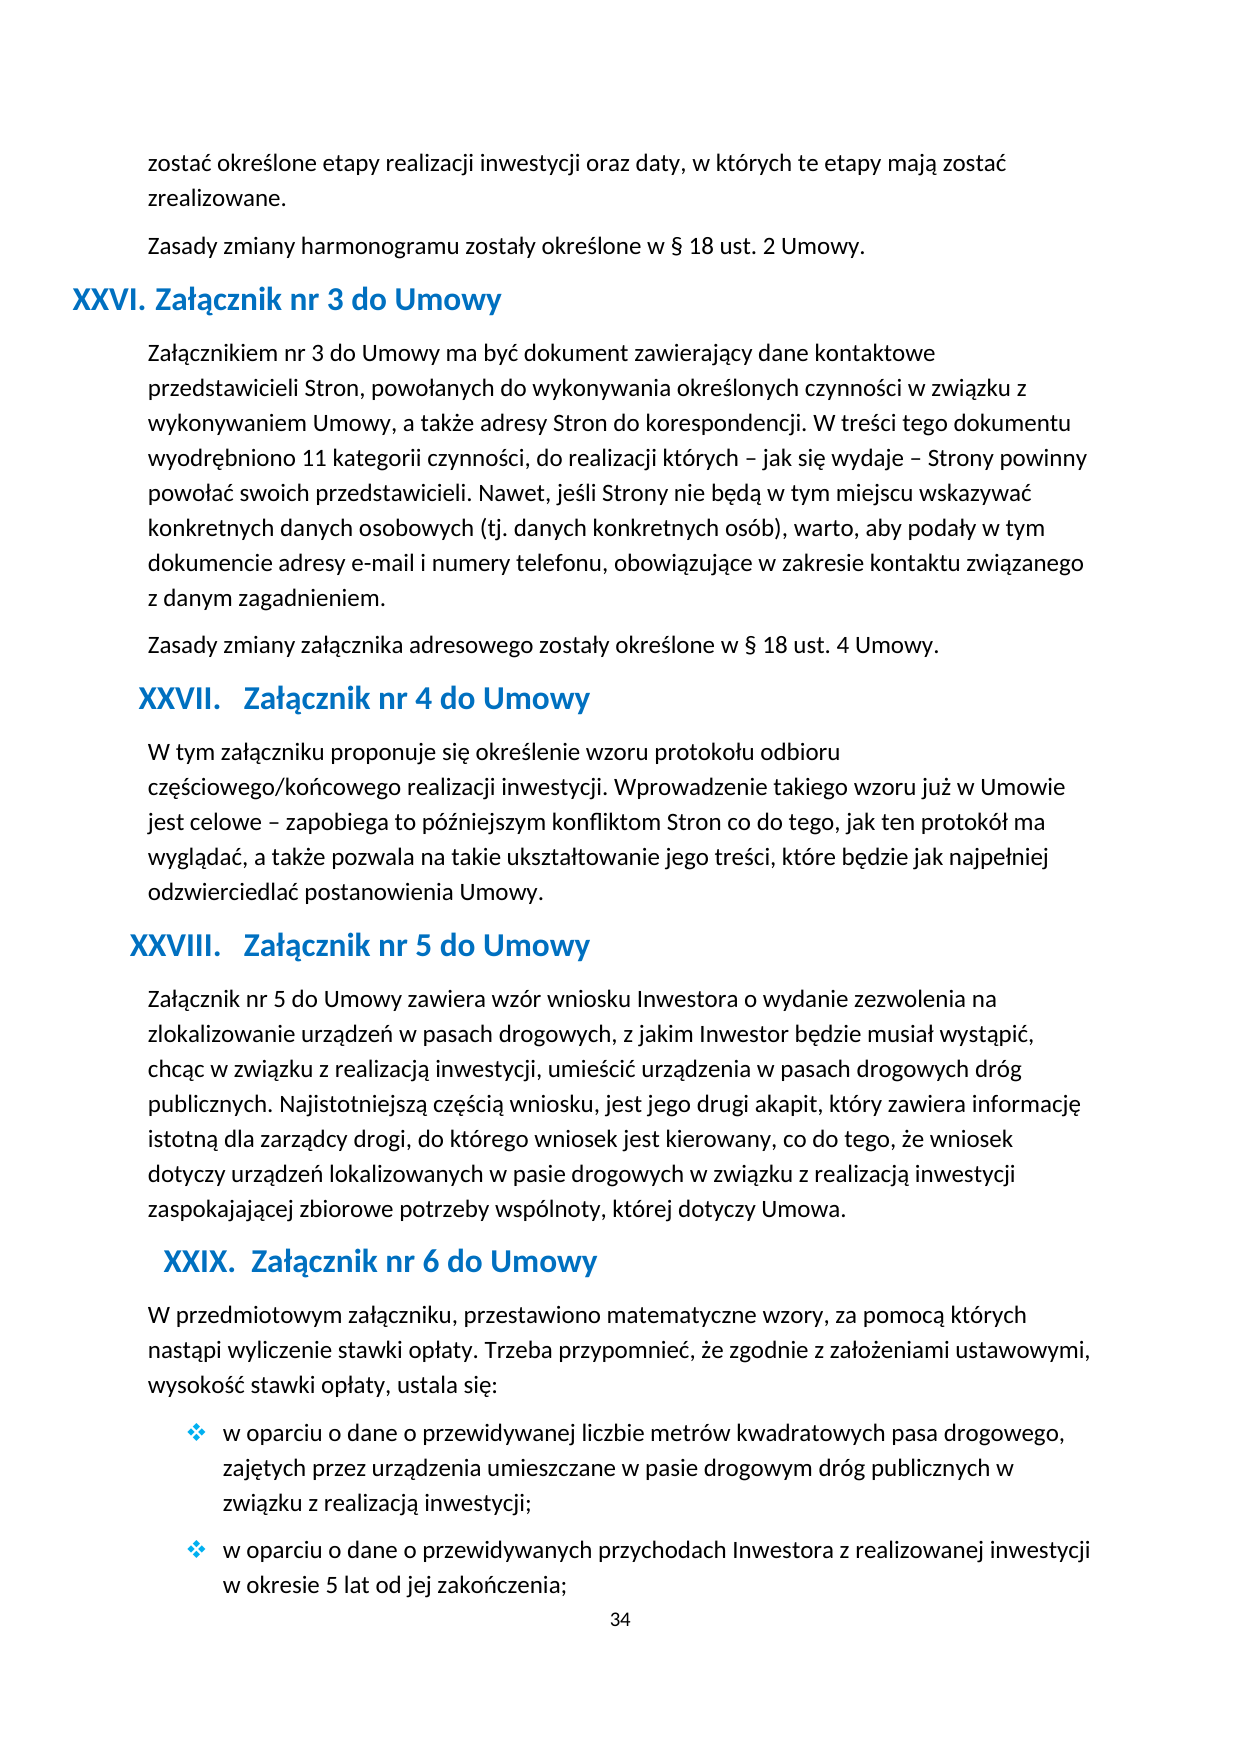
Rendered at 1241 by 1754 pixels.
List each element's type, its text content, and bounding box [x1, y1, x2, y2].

subtitle Załącznik nr 3 do Umowy [146, 278, 1093, 318]
list w oparciu o dane o przewidywanej liczbie metrów kwadratowych pasa drogowego, zajętych przez urządzenia umieszczane w pasie drogowym dróg publicznych w związku z realizacją inwestycji; [185, 1417, 1093, 1518]
text Zasady zmiany załącznika adresowego zostały określone w § 18 ust. 4 Umowy. [148, 629, 1093, 660]
text Załącznikiem nr 3 do Umowy ma być dokument zawierający dane kontaktowe przedstawicieli Stron, powołanych do wykonywania określonych czynności w związku z wykonywaniem Umowy, a także adresy Stron do korespondencji. W treści tego dokumentu wyodrębniono 11 kategorii czynności, do realizacji których – jak się wydaje – Strony powinny powołać swoich przedstawicieli. Nawet, jeśli Strony nie będą w tym miejscu wskazywać konkretnych danych osobowych (tj. danych konkretnych osób), warto, aby podały w tym dokumencie adresy e-mail i numery telefonu, obowiązujące w zakresie kontaktu związanego z danym zagadnieniem. [148, 337, 1093, 612]
subtitle Załącznik nr 5 do Umowy [221, 924, 1093, 964]
text W przedmiotowym załączniku, przestawiono matematyczne wzory, za pomocą których nastąpi wyliczenie stawki opłaty. Trzeba przypomnieć, że zgodnie z założeniami ustawowymi, wysokość stawki opłaty, ustala się: [148, 1300, 1093, 1400]
text Zasady zmiany harmonogramu zostały określone w § 18 ust. 2 Umowy. [148, 230, 1093, 261]
text zostać określone etapy realizacji inwestycji oraz daty, w których te etapy mają zostać zrealizowane. [148, 148, 1093, 213]
list w oparciu o dane o przewidywanych przychodach Inwestora z realizowanej inwestycji w okresie 5 lat od jej zakończenia; [185, 1535, 1093, 1600]
subtitle Załącznik nr 4 do Umowy [221, 677, 1093, 718]
text Załącznik nr 5 do Umowy zawiera wzór wniosku Inwestora o wydanie zezwolenia na zlokalizowanie urządzeń w pasach drogowych, z jakim Inwestor będzie musiał wystąpić, chcąc w związku z realizacją inwestycji, umieścić urządzenia w pasach drogowych dróg publicznych. Najistotniejszą częścią wniosku, jest jego drugi akapit, który zawiera informację istotną dla zarządcy drogi, do którego wniosek jest kierowany, co do tego, że wniosek dotyczy urządzeń lokalizowanych w pasie drogowych w związku z realizacją inwestycji zaspokajającej zbiorowe potrzeby wspólnoty, której dotyczy Umowa. [148, 983, 1093, 1223]
subtitle Załącznik nr 6 do Umowy [236, 1240, 1093, 1281]
text W tym załączniku proponuje się określenie wzoru protokołu odbioru częściowego/końcowego realizacji inwestycji. Wprowadzenie takiego wzoru już w Umowie jest celowe – zapobiega to późniejszym konfliktom Stron co do tego, jak ten protokół ma wyglądać, a także pozwala na takie ukształtowanie jego treści, które będzie jak najpełniej odzwierciedlać postanowienia Umowy. [148, 736, 1093, 907]
